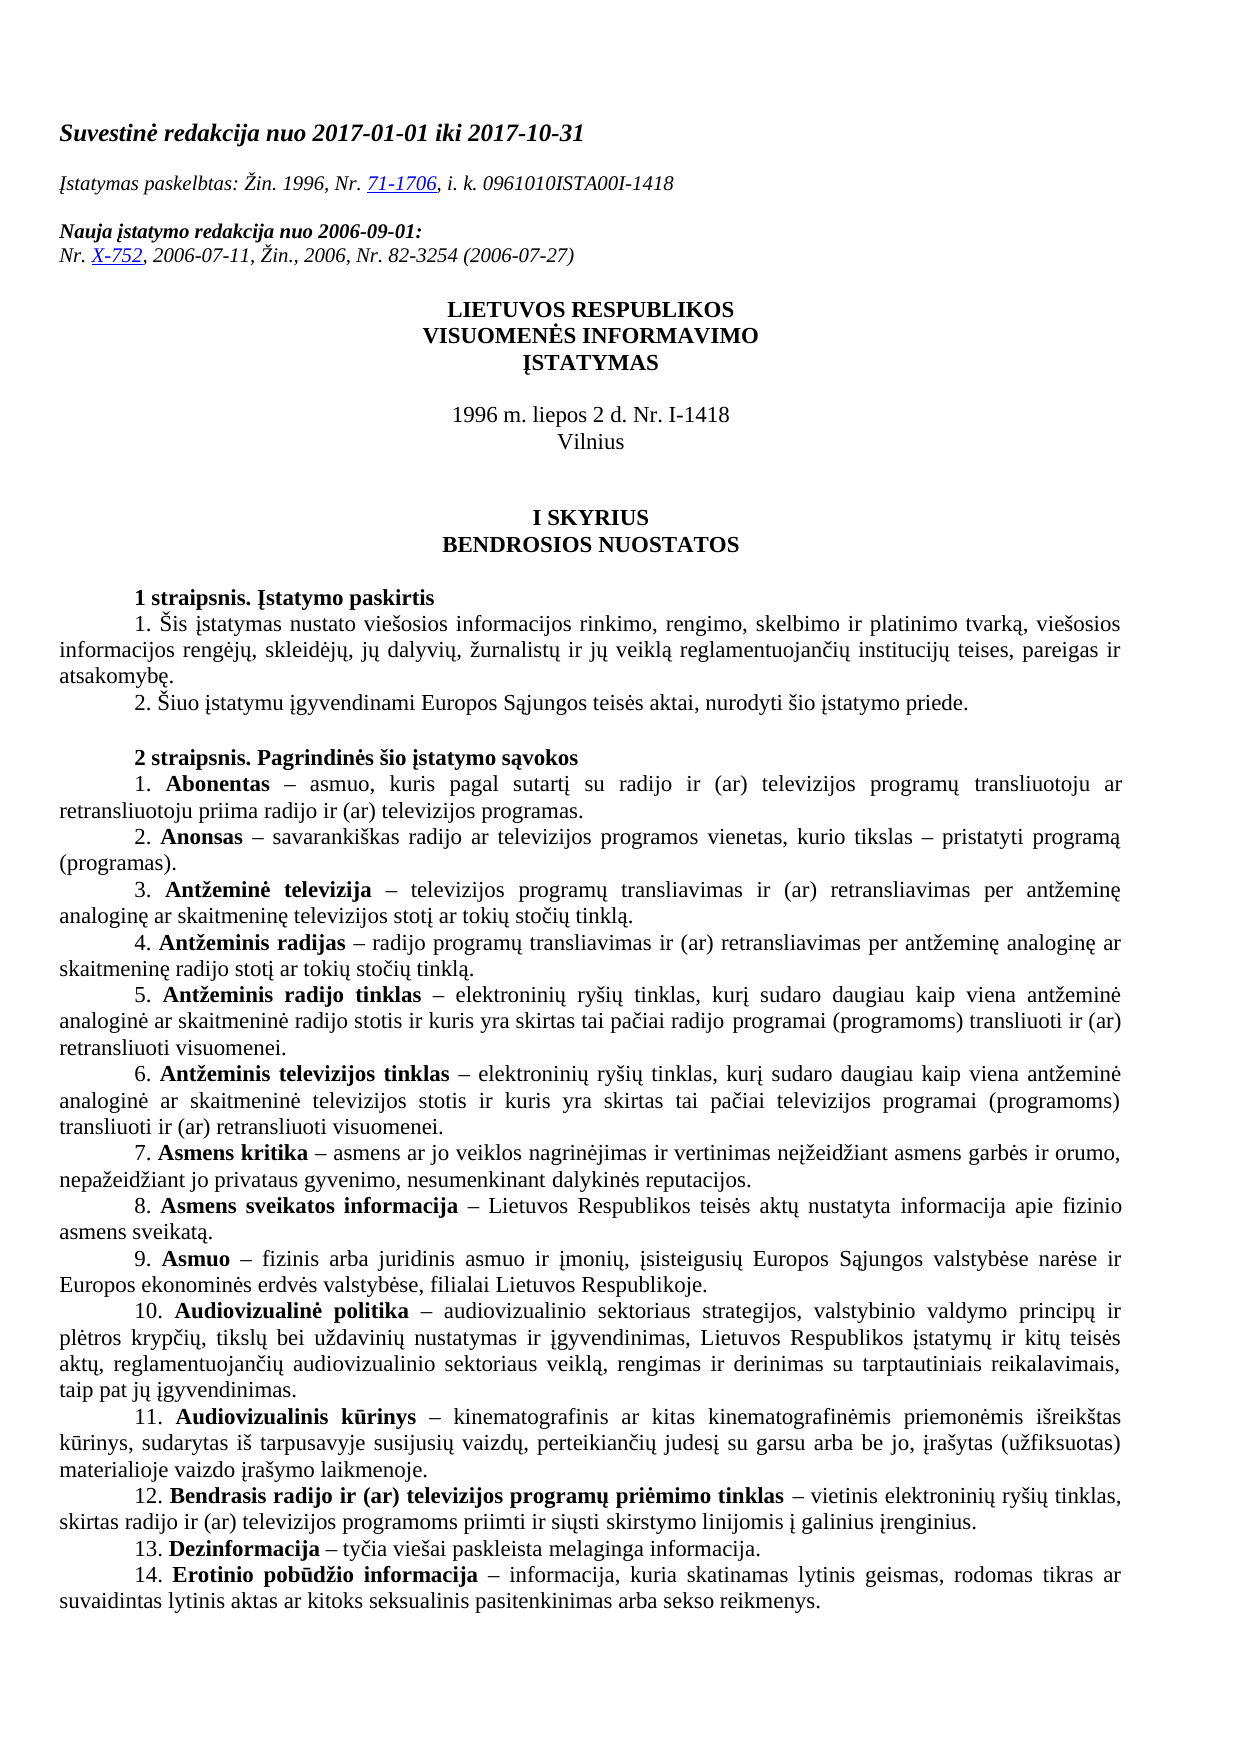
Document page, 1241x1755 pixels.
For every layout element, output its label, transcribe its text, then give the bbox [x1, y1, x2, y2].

text 7. Asmens kritika – asmens ar jo veiklos nagrinėjimas ir vertinimas neįžeidžiant asmens garbės ir orumo, nepažeidžiant jo privataus gyvenimo, nesumenkinant dalykinės reputacijos. [59, 1139, 1122, 1192]
subtitle I SKYRIUS [59, 504, 1122, 531]
text 12. Bendrasis radijo ir (ar) televizijos programų priėmimo tinklas – vietinis elektroninių ryšių tinklas, skirtas radijo ir (ar) televizijos programoms priimti ir siųsti skirstymo linijomis į galinius įrenginius. [59, 1482, 1122, 1535]
text 8. Asmens sveikatos informacija – Lietuvos Respublikos teisės aktų nustatyta informacija apie fizinio asmens sveikatą. [59, 1192, 1122, 1245]
text 4. Antžeminis radijas – radijo programų transliavimas ir (ar) retransliavimas per antžeminę analoginę ar skaitmeninę radijo stotį ar tokių stočių tinklą. [59, 928, 1122, 981]
text 11. Audiovizualinis kūrinys – kinematografinis ar kitas kinematografinėmis priemonėmis išreikštas kūrinys, sudarytas iš tarpusavyje susijusių vaizdų, perteikiančių judesį su garsu arba be jo, įrašytas (užfiksuotas) materialioje vaizdo įrašymo laikmenoje. [59, 1403, 1122, 1482]
text 2. Šiuo įstatymu įgyvendinami Europos Sąjungos teisės aktai, nurodyti šio įstatymo priede. [59, 689, 1122, 715]
text 1 straipsnis. Įstatymo paskirtis [59, 583, 1122, 610]
text Nr. X-752, 2006-07-11, Žin., 2006, Nr. 82-3254 (2006-07-27) [59, 243, 1122, 267]
text 1. Šis įstatymas nustato viešosios informacijos rinkimo, rengimo, skelbimo ir platinimo tvarką, viešosios informacijos rengėjų, skleidėjų, jų dalyvių, žurnalistų ir jų veiklą reglamentuojančių institucijų teises, pareigas ir atsakomybę. [59, 610, 1122, 689]
text 5. Antžeminis radijo tinklas – elektroninių ryšių tinklas, kurį sudaro daugiau kaip viena antžeminė analoginė ar skaitmeninė radijo stotis ir kuris yra skirtas tai pačiai radijo programai (programoms) transliuoti ir (ar) retransliuoti visuomenei. [59, 981, 1122, 1060]
text Nauja įstatymo redakcija nuo 2006-09-01: [59, 219, 1122, 243]
text VISUOMENĖS INFORMAVIMO [59, 322, 1122, 349]
text 2 straipsnis. Pagrindinės šio įstatymo sąvokos [59, 744, 1122, 770]
text Vilnius [59, 428, 1122, 454]
text 2. Anonsas – savarankiškas radijo ar televizijos programos vienetas, kurio tikslas – pristatyti programą (programas). [59, 823, 1122, 876]
subtitle BENDROSIOS NUOSTATOS [59, 531, 1122, 557]
text 1996 m. liepos 2 d. Nr. I-1418 [59, 401, 1122, 428]
text 6. Antžeminis televizijos tinklas – elektroninių ryšių tinklas, kurį sudaro daugiau kaip viena antžeminė analoginė ar skaitmeninė televizijos stotis ir kuris yra skirtas tai pačiai televizijos programai (programoms) transliuoti ir (ar) retransliuoti visuomenei. [59, 1060, 1122, 1139]
text 1. Abonentas – asmuo, kuris pagal sutartį su radijo ir (ar) televizijos programų transliuotoju ar retransliuotoju priima radijo ir (ar) televizijos programas. [59, 770, 1122, 823]
text ĮSTATYMAS [59, 349, 1122, 375]
text 10. Audiovizualinė politika – audiovizualinio sektoriaus strategijos, valstybinio valdymo principų ir plėtros krypčių, tikslų bei uždavinių nustatymas ir įgyvendinimas, Lietuvos Respublikos įstatymų ir kitų teisės aktų, reglamentuojančių audiovizualinio sektoriaus veiklą, rengimas ir derinimas su tarptautiniais reikalavimais, taip pat jų įgyvendinimas. [59, 1297, 1122, 1403]
text Įstatymas paskelbtas: Žin. 1996, Nr. 71-1706, i. k. 0961010ISTA00I-1418 [59, 171, 1122, 195]
text 3. Antžeminė televizija – televizijos programų transliavimas ir (ar) retransliavimas per antžeminę analoginę ar skaitmeninę televizijos stotį ar tokių stočių tinklą. [59, 876, 1122, 928]
text 13. Dezinformacija – tyčia viešai paskleista melaginga informacija. [59, 1535, 1122, 1561]
text 14. Erotinio pobūdžio informacija – informacija, kuria skatinamas lytinis geismas, rodomas tikras ar suvaidintas lytinis aktas ar kitoks seksualinis pasitenkinimas arba sekso reikmenys. [59, 1561, 1122, 1614]
text LIETUVOS RESPUBLIKOS [59, 296, 1122, 322]
text Suvestinė redakcija nuo 2017-01-01 iki 2017-10-31 [59, 118, 1122, 147]
text 9. Asmuo – fizinis arba juridinis asmuo ir įmonių, įsisteigusių Europos Sąjungos valstybėse narėse ir Europos ekonominės erdvės valstybėse, filialai Lietuvos Respublikoje. [59, 1245, 1122, 1297]
